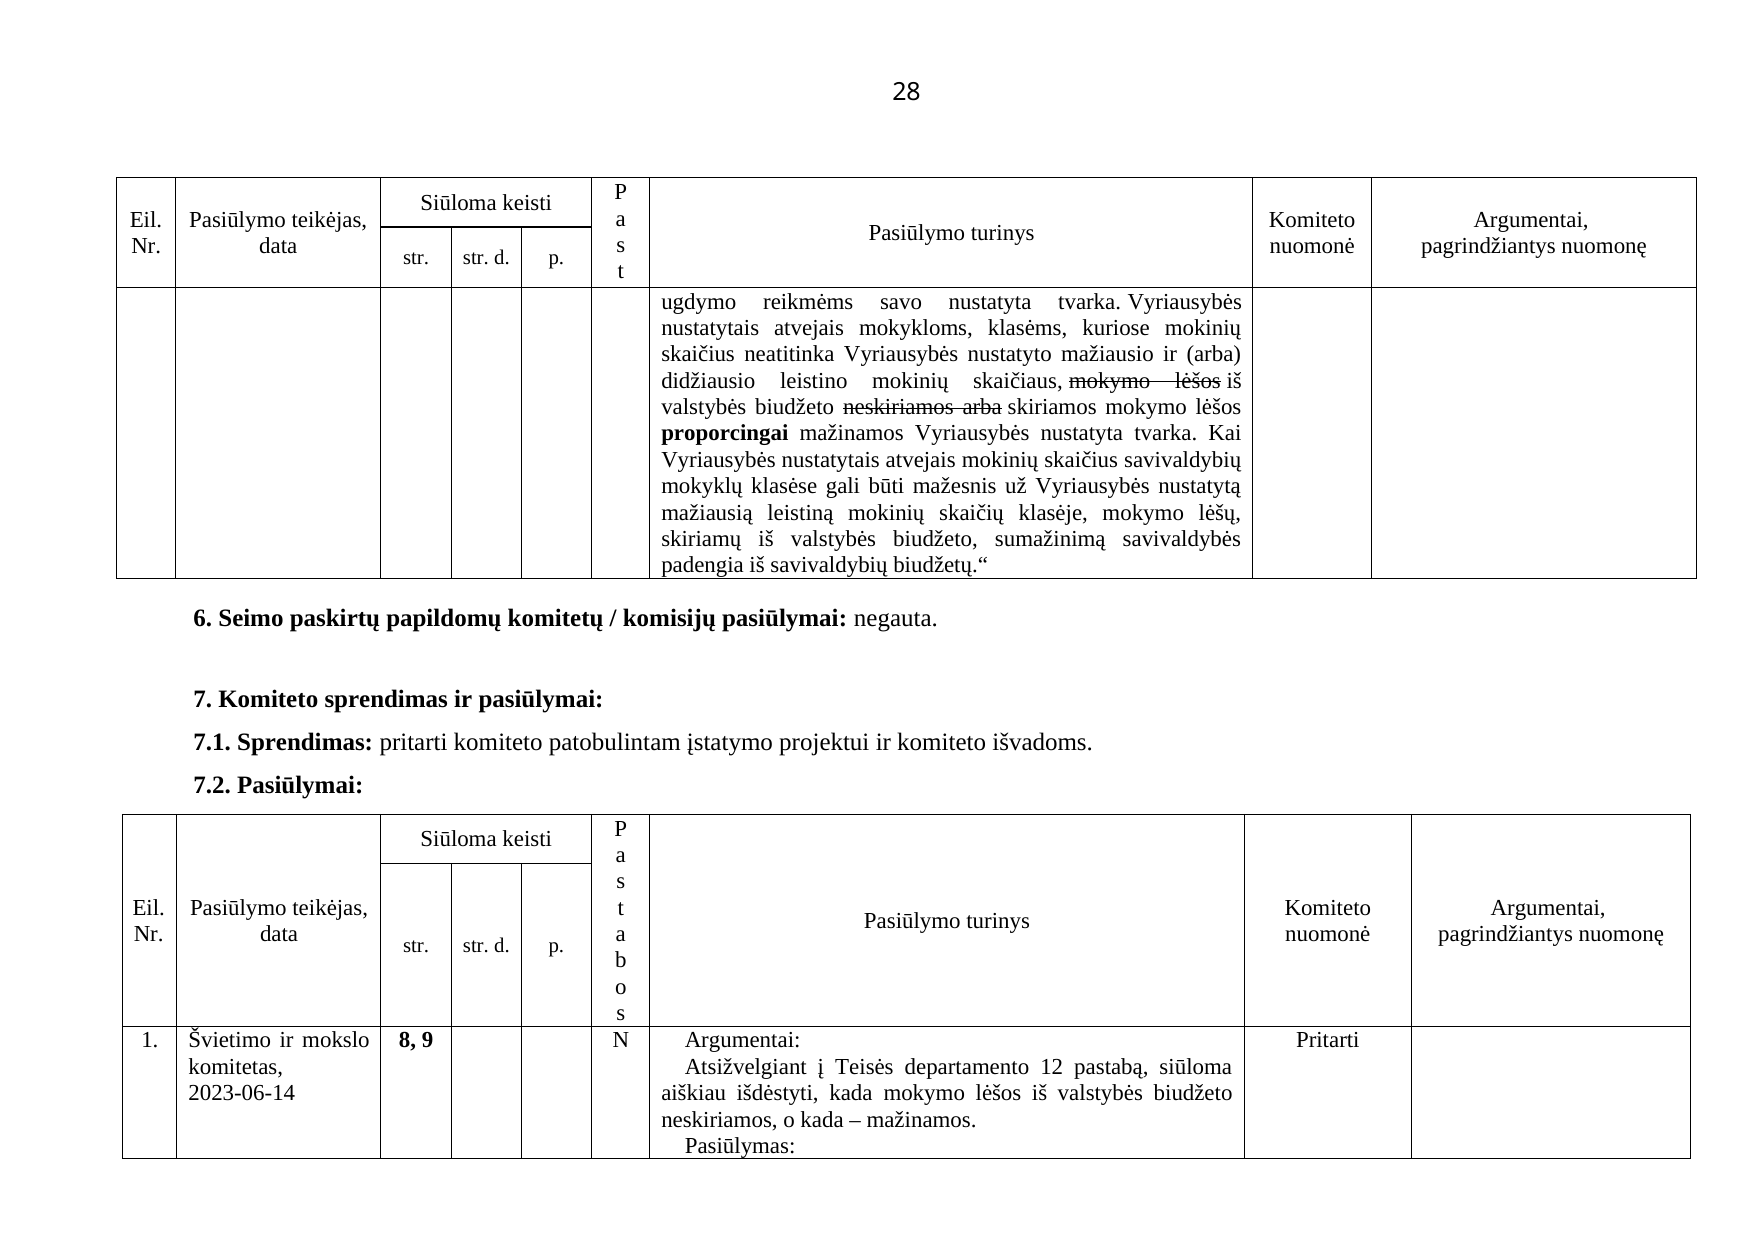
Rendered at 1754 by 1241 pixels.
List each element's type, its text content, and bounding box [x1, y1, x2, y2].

table_cell p. [522, 228, 591, 287]
table_header Pastabos [592, 815, 649, 1026]
table_header Eil. Nr. [117, 178, 175, 287]
text 7.1. Sprendimas: pritarti komiteto patobulintam įstatymo projektui ir komiteto išvadoms. [118, 727, 1695, 756]
text 7.2. Pasiūlymai: [118, 771, 1695, 799]
table_cell [522, 288, 591, 578]
table_cell p. [522, 864, 591, 1026]
table_cell [522, 1027, 591, 1158]
table_cell [1253, 288, 1371, 578]
table_cell [381, 288, 451, 578]
table_cell str. d. [452, 228, 521, 287]
table_cell [452, 288, 521, 578]
table_header Komiteto nuomonė [1253, 178, 1371, 287]
table_cell str. d. [452, 864, 521, 1026]
table_cell 1. [123, 1027, 176, 1158]
table_cell str. [381, 864, 451, 1026]
table_cell str. [381, 228, 451, 287]
subtitle 6. Seimo paskirtų papildomų komitetų / komisijų pasiūlymai: negauta. [118, 603, 1695, 631]
table_header Pasiūlymo teikėjas, data [177, 815, 380, 1026]
table_cell [592, 288, 649, 578]
text 7. Komiteto sprendimas ir pasiūlymai: [118, 684, 1695, 713]
table_cell N [592, 1027, 649, 1158]
table_header Siūloma keisti [381, 815, 591, 863]
table_cell [452, 1027, 521, 1158]
table_header Argumentai, pagrindžiantys nuomonę [1372, 178, 1696, 287]
table_cell Pritarti [1245, 1027, 1411, 1158]
table_cell [1412, 1027, 1690, 1158]
table_header Pasiūlymo teikėjas, data [176, 178, 380, 287]
table_cell ugdymo reikmėms savo nustatyta tvarka. Vyriausybės nustatytais atvejais mokykloms, klasėms, kuriose mokinių skaičius neatitinka Vyriausybės nustatyto mažiausio ir (arba) didžiausio leistino mokinių skaičiaus, mokymo lėšos iš valstybės biudžeto neskiriamos arba skiriamos mokymo lėšos proporcingai mažinamos Vyriausybės nustatyta tvarka. Kai Vyriausybės nustatytais atvejais mokinių skaičius savivaldybių mokyklų klasėse gali būti mažesnis už Vyriausybės nustatytą mažiausią leistiną mokinių skaičių klasėje, mokymo lėšų, skiriamų iš valstybės biudžeto, sumažinimą savivaldybės padengia iš savivaldybių biudžetų.“ [650, 288, 1252, 578]
table_cell 8, 9 [381, 1027, 451, 1158]
table_header Komiteto nuomonė [1245, 815, 1411, 1026]
table_header Pasiūlymo turinys [650, 815, 1244, 1026]
table_cell [117, 288, 175, 578]
table_cell [1372, 288, 1696, 578]
table_header Pastabos [592, 178, 649, 287]
table_header Pasiūlymo turinys [650, 178, 1252, 287]
table_cell Švietimo ir mokslo komitetas, 2023-06-14 [177, 1027, 380, 1158]
table_cell Argumentai: Atsižvelgiant į Teisės departamento 12 pastabą, siūloma aiškiau išdėstyti, kada mokymo lėšos iš valstybės biudžeto neskiriamos, o kada – mažinamos. Pasiūlymas: [650, 1027, 1244, 1158]
table_header Siūloma keisti [381, 178, 591, 226]
table_header Eil. Nr. [123, 815, 176, 1026]
table_cell [176, 288, 380, 578]
table_header Argumentai, pagrindžiantys nuomonę [1412, 815, 1690, 1026]
